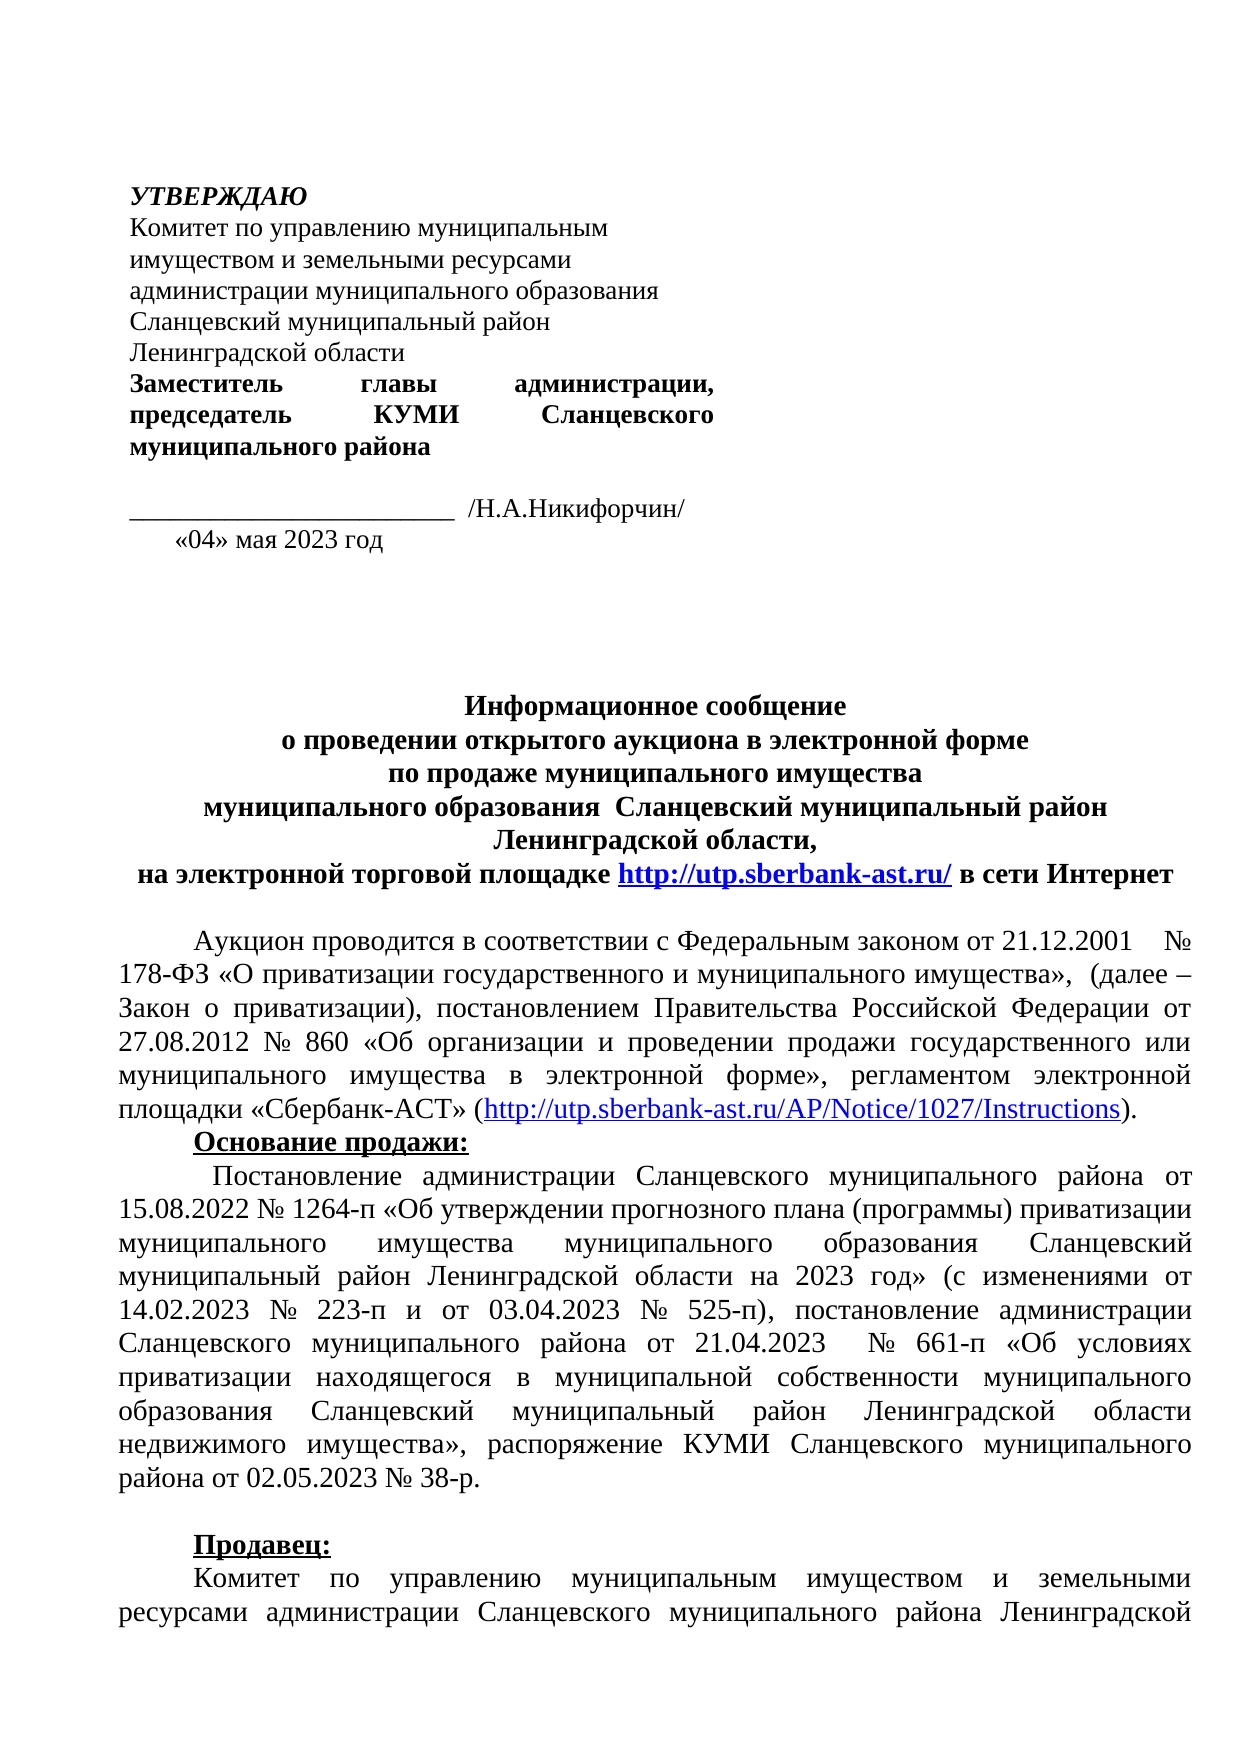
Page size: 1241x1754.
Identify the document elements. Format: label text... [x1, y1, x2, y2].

text муниципального образования Сланцевский муниципальный район Ленинградской области, [118, 789, 1192, 856]
text Основание продажи: [118, 1124, 1192, 1158]
text Аукцион проводится в соответствии с Федеральным законом от 21.12.2001 № 178-ФЗ «О приватизации государственного и муниципального имущества», (далее – Закон о приватизации), постановлением Правительства Российской Федерации от 27.08.2012 № 860 «Об организации и проведении продажи государственного или муниципального имущества в электронной форме», регламентом электронной площадки «Сбербанк-АСТ» (http://utp.sberbank-ast.ru/AP/Notice/1027/Instructions). [118, 923, 1192, 1124]
text Постановление администрации Сланцевского муниципального района от 15.08.2022 № 1264-п «Об утверждении прогнозного плана (программы) приватизации муниципального имущества муниципального образования Сланцевский муниципальный район Ленинградской области на 2023 год» (с изменениями от 14.02.2023 № 223-п и от 03.04.2023 № 525-п), постановление администрации Сланцевского муниципального района от 21.04.2023 № 661-п «Об условиях приватизации находящегося в муниципальной собственности муниципального образования Сланцевский муниципальный район Ленинградской области недвижимого имущества», распоряжение КУМИ Сланцевского муниципального района от 02.05.2023 № 38-р. [118, 1158, 1192, 1493]
text о проведении открытого аукциона в электронной форме [118, 722, 1192, 755]
text Информационное сообщение [118, 688, 1192, 722]
table_header УТВЕРЖДАЮ Комитет по управлению муниципальным имуществом и земельными ресурсами администрации муниципального образования Сланцевский муниципальный район Ленинградской области Заместитель главы администрации, председатель КУМИ Сланцевского муниципального района ________________________ /Н.А.Никифорчин/ «04» мая 2023 год [118, 180, 726, 554]
text Продавец: [118, 1527, 1192, 1560]
text Комитет по управлению муниципальным имуществом и земельными ресурсами администрации Сланцевского муниципального района Ленинградской [118, 1560, 1192, 1627]
text по продаже муниципального имущества [118, 755, 1192, 789]
text на электронной торговой площадке http://utp.sberbank-ast.ru/ в сети Интернет [118, 856, 1192, 889]
